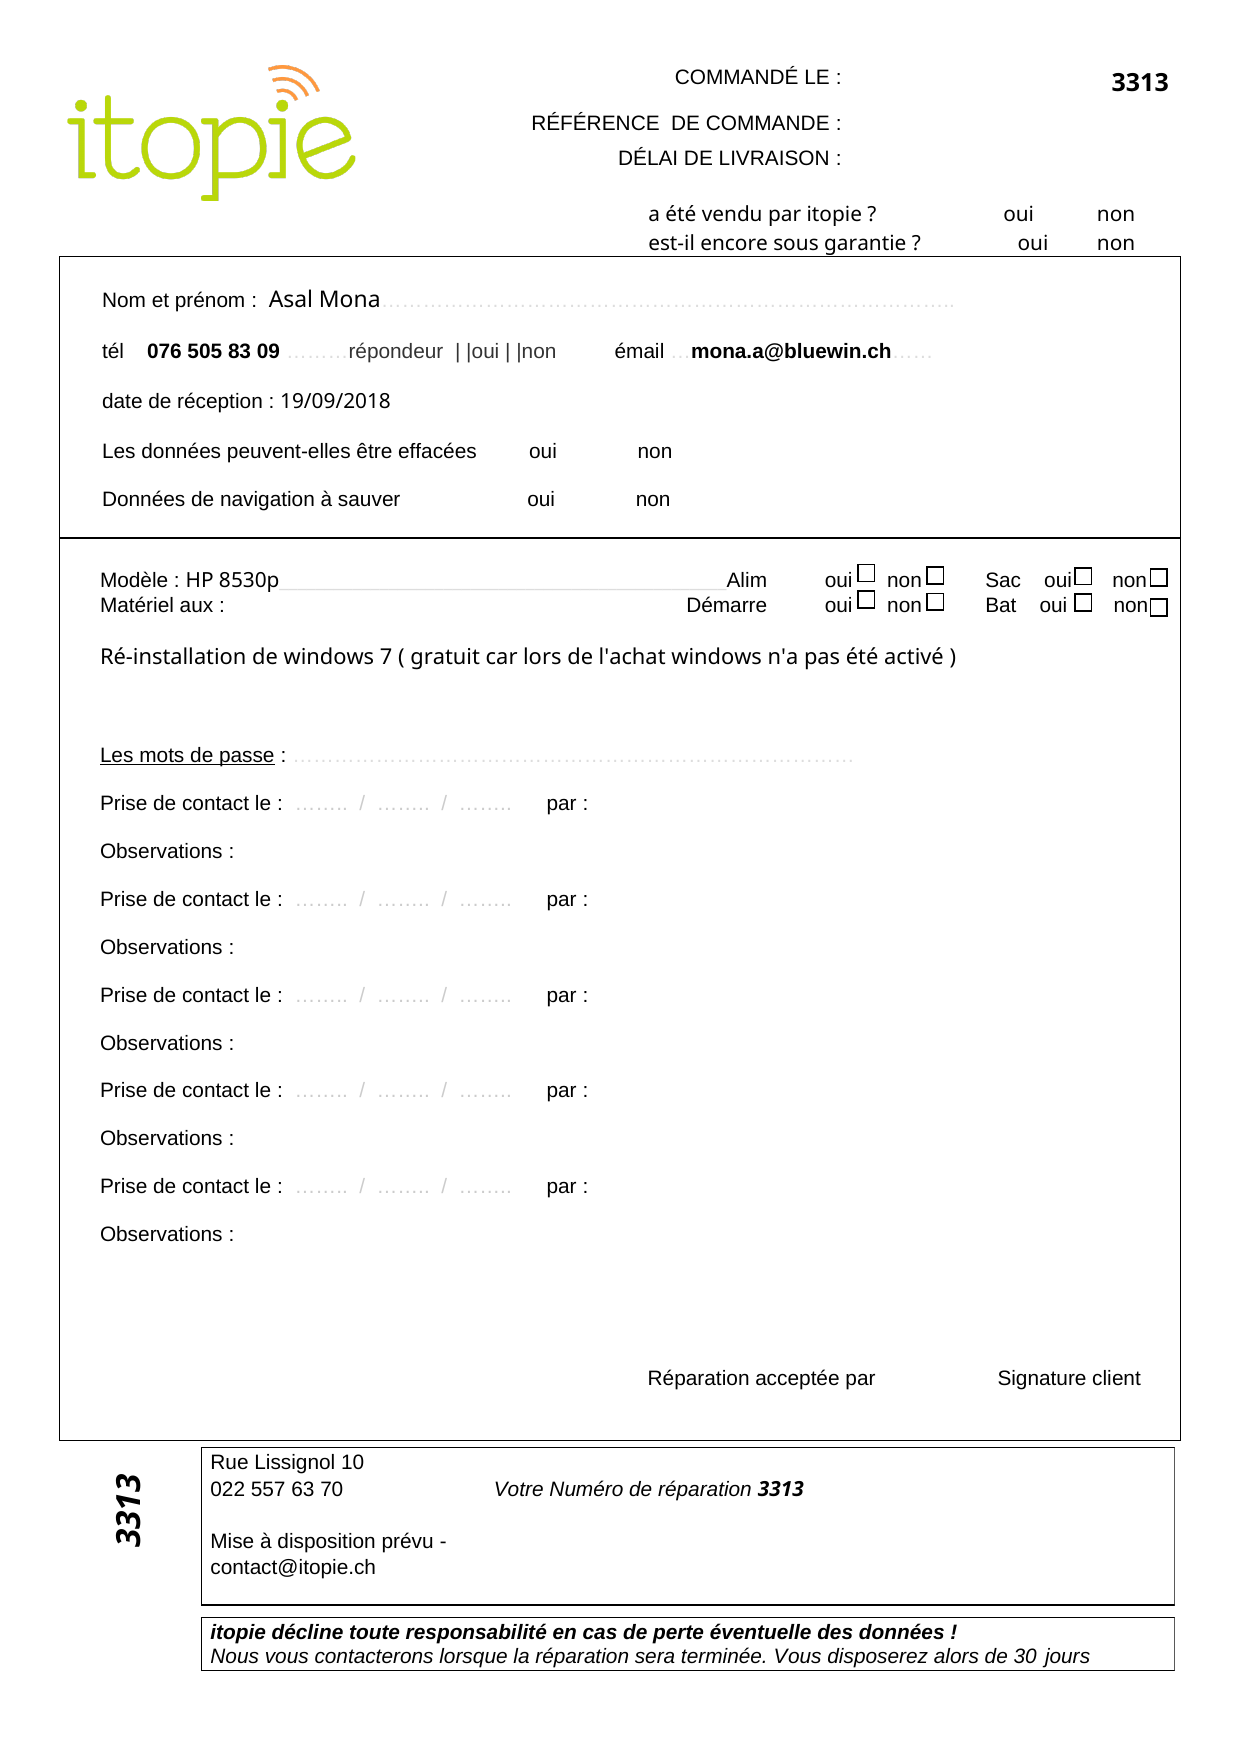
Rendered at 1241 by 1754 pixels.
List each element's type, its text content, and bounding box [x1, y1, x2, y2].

text Ré-installation de windows 7 ( gratuit car lors de l'achat windows n'a pas été activé ) [60, 638, 1180, 671]
table_cell [847, 140, 1180, 175]
text Observations : [60, 931, 1180, 958]
text Modèle : HP 8530p Alim oui non Sac oui non [948, 562, 1180, 590]
table_cell DÉLAI DE LIVRAISON : [490, 140, 847, 175]
text Données de navigation à sauver oui non [60, 484, 1180, 511]
text Réparation acceptée par Signature client [60, 1363, 1180, 1390]
text Prise de contact le : …….. / …….. / …….. par : [60, 1075, 1180, 1102]
table_header 3313 [59, 1441, 195, 1677]
table_cell itopie décline toute responsabilité en cas de perte éventuelle des données ! Nous vous contacterons lorsque la réparation sera terminée. Vous disposerez alors de 30 jours [195, 1611, 1180, 1677]
text Modèle : HP 8530p Alim oui non Sac oui non [60, 562, 856, 590]
text tél 076 505 83 09 ………répondeur | |oui | |non émail …mona.a@bluewin.ch…… [60, 335, 1180, 362]
text Prise de contact le : …….. / …….. / …….. par : [60, 788, 1180, 815]
table_header Rue Lissignol 10 022 557 63 70 Votre Numéro de réparation 3313 Mise à disposition prévu - contact@itopie.ch [195, 1441, 1180, 1611]
text Les données peuvent-elles être effacées oui non [60, 436, 1180, 463]
table_cell [847, 105, 1180, 140]
text date de réception : 19/09/2018 [60, 383, 1180, 415]
text a été vendu par itopie ? oui non [59, 199, 1181, 228]
text est-il encore sous garantie ? oui non [59, 228, 1181, 256]
text Observations : [60, 1219, 1180, 1246]
text Matériel aux : Démarre oui non Bat oui non [60, 590, 1180, 617]
text Prise de contact le : …….. / …….. / …….. par : [60, 1171, 1180, 1198]
table_header COMMANDÉ LE : [490, 59, 847, 104]
text Prise de contact le : …….. / …….. / …….. par : [60, 883, 1180, 911]
text Observations : [60, 836, 1180, 863]
table_header 3313 [847, 59, 1180, 104]
text Nom et prénom : Asal Mona……………………………………………………………………….. [60, 280, 1180, 314]
text Les mots de passe : ……………………………………………………………………… [60, 740, 1180, 767]
text Prise de contact le : …….. / …….. / …….. par : [60, 979, 1180, 1006]
table_cell RÉFÉRENCE DE COMMANDE : [490, 105, 847, 140]
text Observations : [60, 1123, 1180, 1150]
text Modèle : HP 8530p Alim oui non Sac oui non [879, 562, 925, 590]
text Observations : [60, 1027, 1180, 1054]
picture [67, 65, 356, 201]
